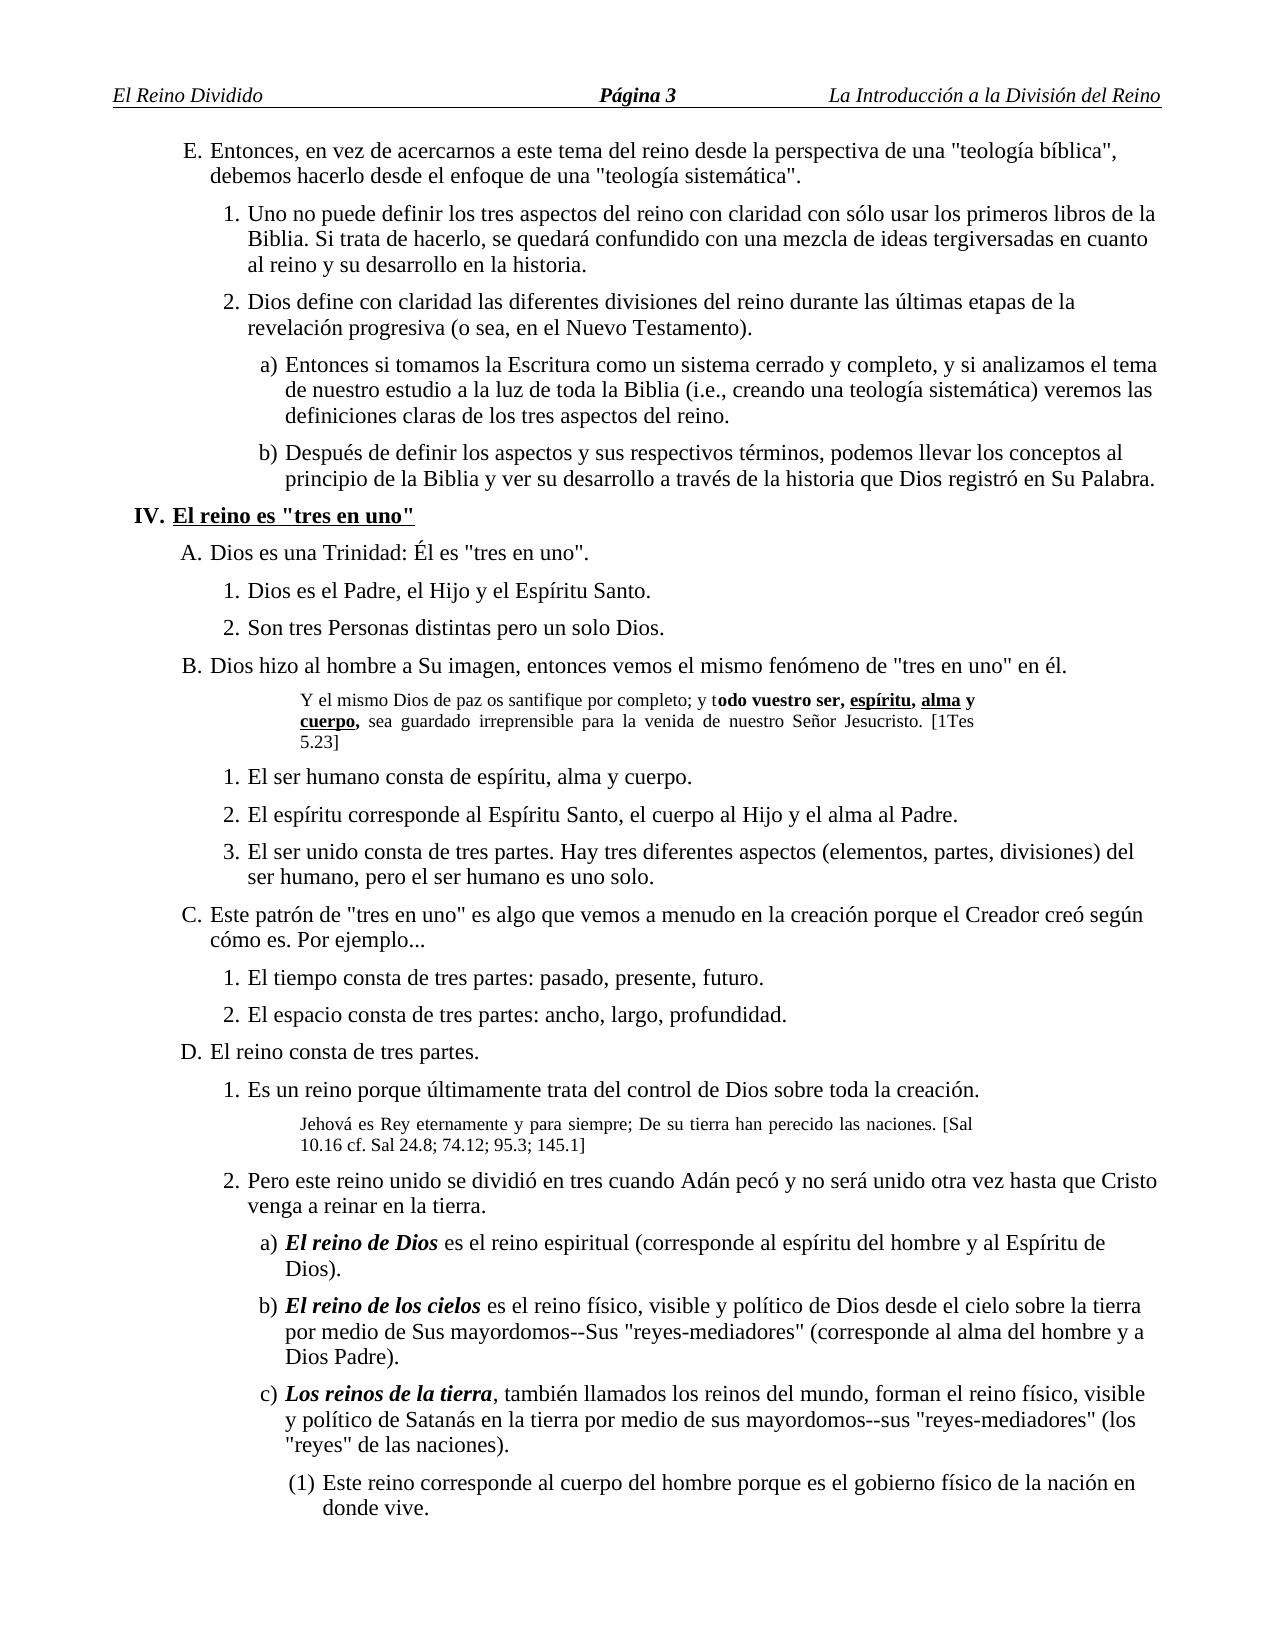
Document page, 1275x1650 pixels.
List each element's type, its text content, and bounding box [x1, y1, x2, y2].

list Dios hizo al hombre a Su imagen, entonces vemos el mismo fenómeno de "tres en uno" en él. [150, 653, 1162, 678]
list El reino consta de tres partes. [150, 1039, 1162, 1065]
list Entonces si tomamos la Escritura como un sistema cerrado y completo, y si analizamos el tema de nuestro estudio a la luz de toda la Biblia (i.e., creando una teología sistemática) veremos las definiciones claras de los tres aspectos del reino. [225, 352, 1162, 428]
list Este reino corresponde al cuerpo del hombre porque es el gobierno físico de la nación en donde vive. [262, 1470, 1162, 1521]
list Este patrón de "tres en uno" es algo que vemos a menudo en la creación porque el Creador creó según cómo es. Por ejemplo... [150, 902, 1162, 953]
list Uno no puede definir los tres aspectos del reino con claridad con sólo usar los primeros libros de la Biblia. Si trata de hacerlo, se quedará confundido con una mezcla de ideas tergiversadas en cuanto al reino y su desarrollo en la historia. [187, 201, 1162, 277]
list El espacio consta de tres partes: ancho, largo, profundidad. [187, 1002, 1162, 1027]
list El ser unido consta de tres partes. Hay tres diferentes aspectos (elementos, partes, divisiones) del ser humano, pero el ser humano es uno solo. [187, 839, 1162, 890]
list Dios es una Trinidad: Él es "tres en uno". [150, 540, 1162, 566]
list Pero este reino unido se dividió en tres cuando Adán pecó y no será unido otra vez hasta que Cristo venga a reinar en la tierra. [187, 1168, 1162, 1218]
list Es un reino porque últimamente trata del control de Dios sobre toda la creación. [187, 1077, 1162, 1102]
list Después de definir los aspectos y sus respectivos términos, podemos llevar los conceptos al principio de la Biblia y ver su desarrollo a través de la historia que Dios registró en Su Palabra. [225, 440, 1162, 491]
text Y el mismo Dios de paz os santifique por completo; y todo vuestro ser, espíritu, alma y cuerpo, sea guardado irreprensible para la venida de nuestro Señor Jesucristo. [1Tes 5.23] [300, 690, 975, 752]
list El ser humano consta de espíritu, alma y cuerpo. [187, 764, 1162, 789]
list Dios define con claridad las diferentes divisiones del reino durante las últimas etapas de la revelación progresiva (o sea, en el Nuevo Testamento). [187, 289, 1162, 340]
list Dios es el Padre, el Hijo y el Espíritu Santo. [187, 578, 1162, 603]
list El reino de Dios es el reino espiritual (corresponde al espíritu del hombre y al Espíritu de Dios). [225, 1230, 1162, 1281]
list El tiempo consta de tres partes: pasado, presente, futuro. [187, 964, 1162, 990]
list Son tres Personas distintas pero un solo Dios. [187, 615, 1162, 641]
list Los reinos de la tierra, también llamados los reinos del mundo, forman el reino físico, visible y político de Satanás en la tierra por medio de sus mayordomos--sus "reyes-mediadores" (los "reyes" de las naciones). [225, 1381, 1162, 1458]
list El reino de los cielos es el reino físico, visible y político de Dios desde el cielo sobre la tierra por medio de Sus mayordomos--Sus "reyes-mediadores" (corresponde al alma del hombre y a Dios Padre). [225, 1293, 1162, 1369]
list El espíritu corresponde al Espíritu Santo, el cuerpo al Hijo y el alma al Padre. [187, 802, 1162, 827]
list Entonces, en vez de acercarnos a este tema del reino desde la perspectiva de una "teología bíblica", debemos hacerlo desde el enfoque de una "teología sistemática". [150, 138, 1162, 189]
list El reino es "tres en uno" [112, 503, 1162, 528]
text Jehová es Rey eternamente y para siempre; De su tierra han perecido las naciones. [Sal 10.16 cf. Sal 24.8; 74.12; 95.3; 145.1] [300, 1114, 975, 1156]
